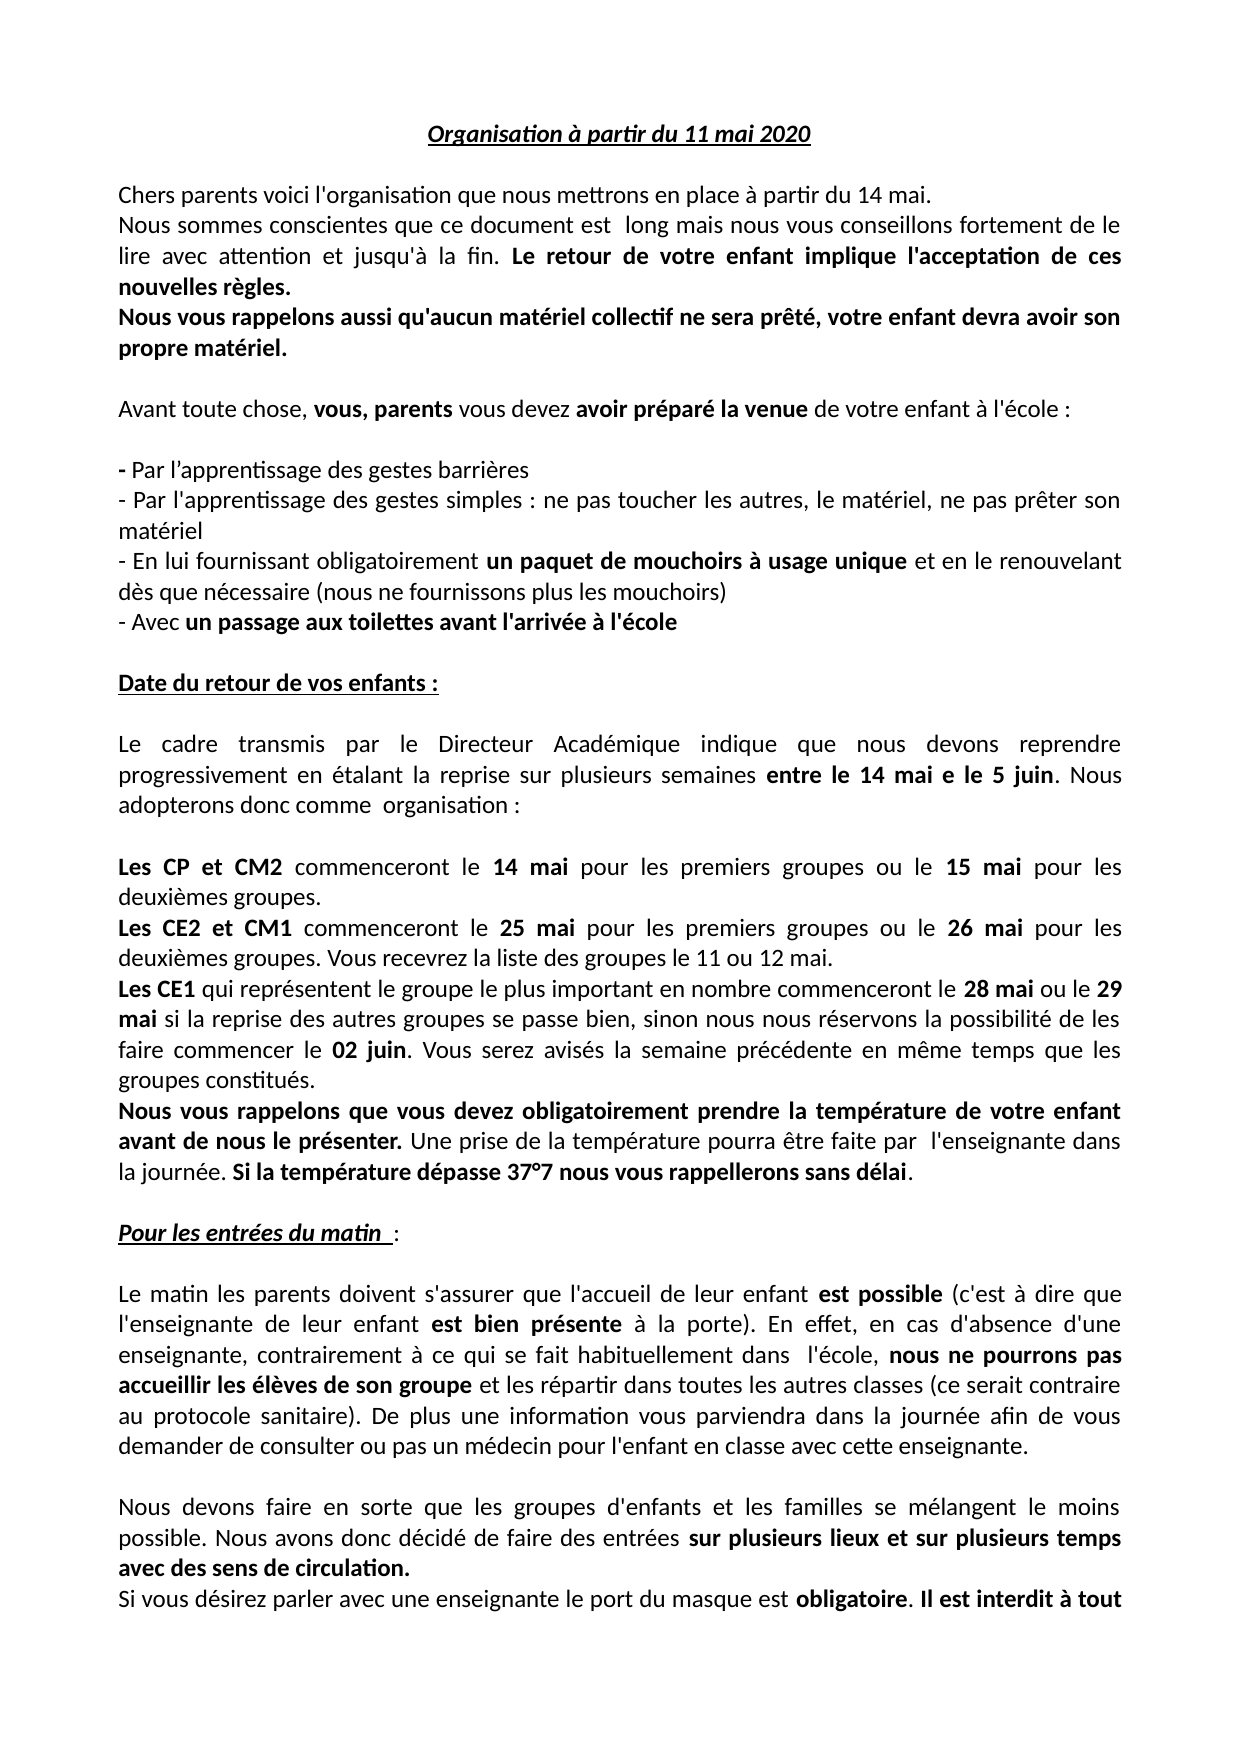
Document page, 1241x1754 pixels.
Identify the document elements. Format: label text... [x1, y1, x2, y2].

text Avant toute chose, vous, parents vous devez avoir préparé la venue de votre enfant à l'école : [118, 393, 1122, 423]
text Nous devons faire en sorte que les groupes d'enfants et les familles se mélangent le moins possible. Nous avons donc décidé de faire des entrées sur plusieurs lieux et sur plusieurs temps avec des sens de circulation. [118, 1492, 1122, 1583]
text - En lui fournissant obligatoirement un paquet de mouchoirs à usage unique et en le renouvelant dès que nécessaire (nous ne fournissons plus les mouchoirs) [118, 545, 1122, 606]
text Date du retour de vos enfants : [118, 667, 1122, 698]
text Nous sommes conscientes que ce document est long mais nous vous conseillons fortement de le lire avec attention et jusqu'à la fin. Le retour de votre enfant implique l'acceptation de ces nouvelles règles. [118, 210, 1122, 301]
text Le cadre transmis par le Directeur Académique indique que nous devons reprendre progressivement en étalant la reprise sur plusieurs semaines entre le 14 mai e le 5 juin. Nous adopterons donc comme organisation : [118, 728, 1122, 820]
text Nous vous rappelons aussi qu'aucun matériel collectif ne sera prêté, votre enfant devra avoir son propre matériel. [118, 301, 1122, 362]
text - Par l'apprentissage des gestes simples : ne pas toucher les autres, le matériel, ne pas prêter son matériel [118, 484, 1122, 545]
text Nous vous rappelons que vous devez obligatoirement prendre la température de votre enfant avant de nous le présenter. Une prise de la température pourra être faite par l'enseignante dans la journée. Si la température dépasse 37°7 nous vous rappellerons sans délai. [118, 1095, 1122, 1186]
text Les CE2 et CM1 commenceront le 25 mai pour les premiers groupes ou le 26 mai pour les deuxièmes groupes. Vous recevrez la liste des groupes le 11 ou 12 mai. [118, 912, 1122, 973]
text Organisation à partir du 11 mai 2020 [118, 118, 1122, 149]
text - Par l’apprentissage des gestes barrières [118, 454, 1122, 484]
text Le matin les parents doivent s'assurer que l'accueil de leur enfant est possible (c'est à dire que l'enseignante de leur enfant est bien présente à la porte). En effet, en cas d'absence d'une enseignante, contrairement à ce qui se fait habituellement dans l'école, nous ne pourrons pas accueillir les élèves de son groupe et les répartir dans toutes les autres classes (ce serait contraire au protocole sanitaire). De plus une information vous parviendra dans la journée afin de vous demander de consulter ou pas un médecin pour l'enfant en classe avec cette enseignante. [118, 1278, 1122, 1461]
text - Avec un passage aux toilettes avant l'arrivée à l'école [118, 606, 1122, 637]
text Les CE1 qui représentent le groupe le plus important en nombre commenceront le 28 mai ou le 29 mai si la reprise des autres groupes se passe bien, sinon nous nous réservons la possibilité de les faire commencer le 02 juin. Vous serez avisés la semaine précédente en même temps que les groupes constitués. [118, 973, 1122, 1095]
text Chers parents voici l'organisation que nous mettrons en place à partir du 14 mai. [118, 179, 1122, 210]
text Si vous désirez parler avec une enseignante le port du masque est obligatoire. Il est interdit à tout [118, 1583, 1122, 1614]
text Pour les entrées du matin : [118, 1217, 1122, 1247]
text Les CP et CM2 commenceront le 14 mai pour les premiers groupes ou le 15 mai pour les deuxièmes groupes. [118, 851, 1122, 912]
